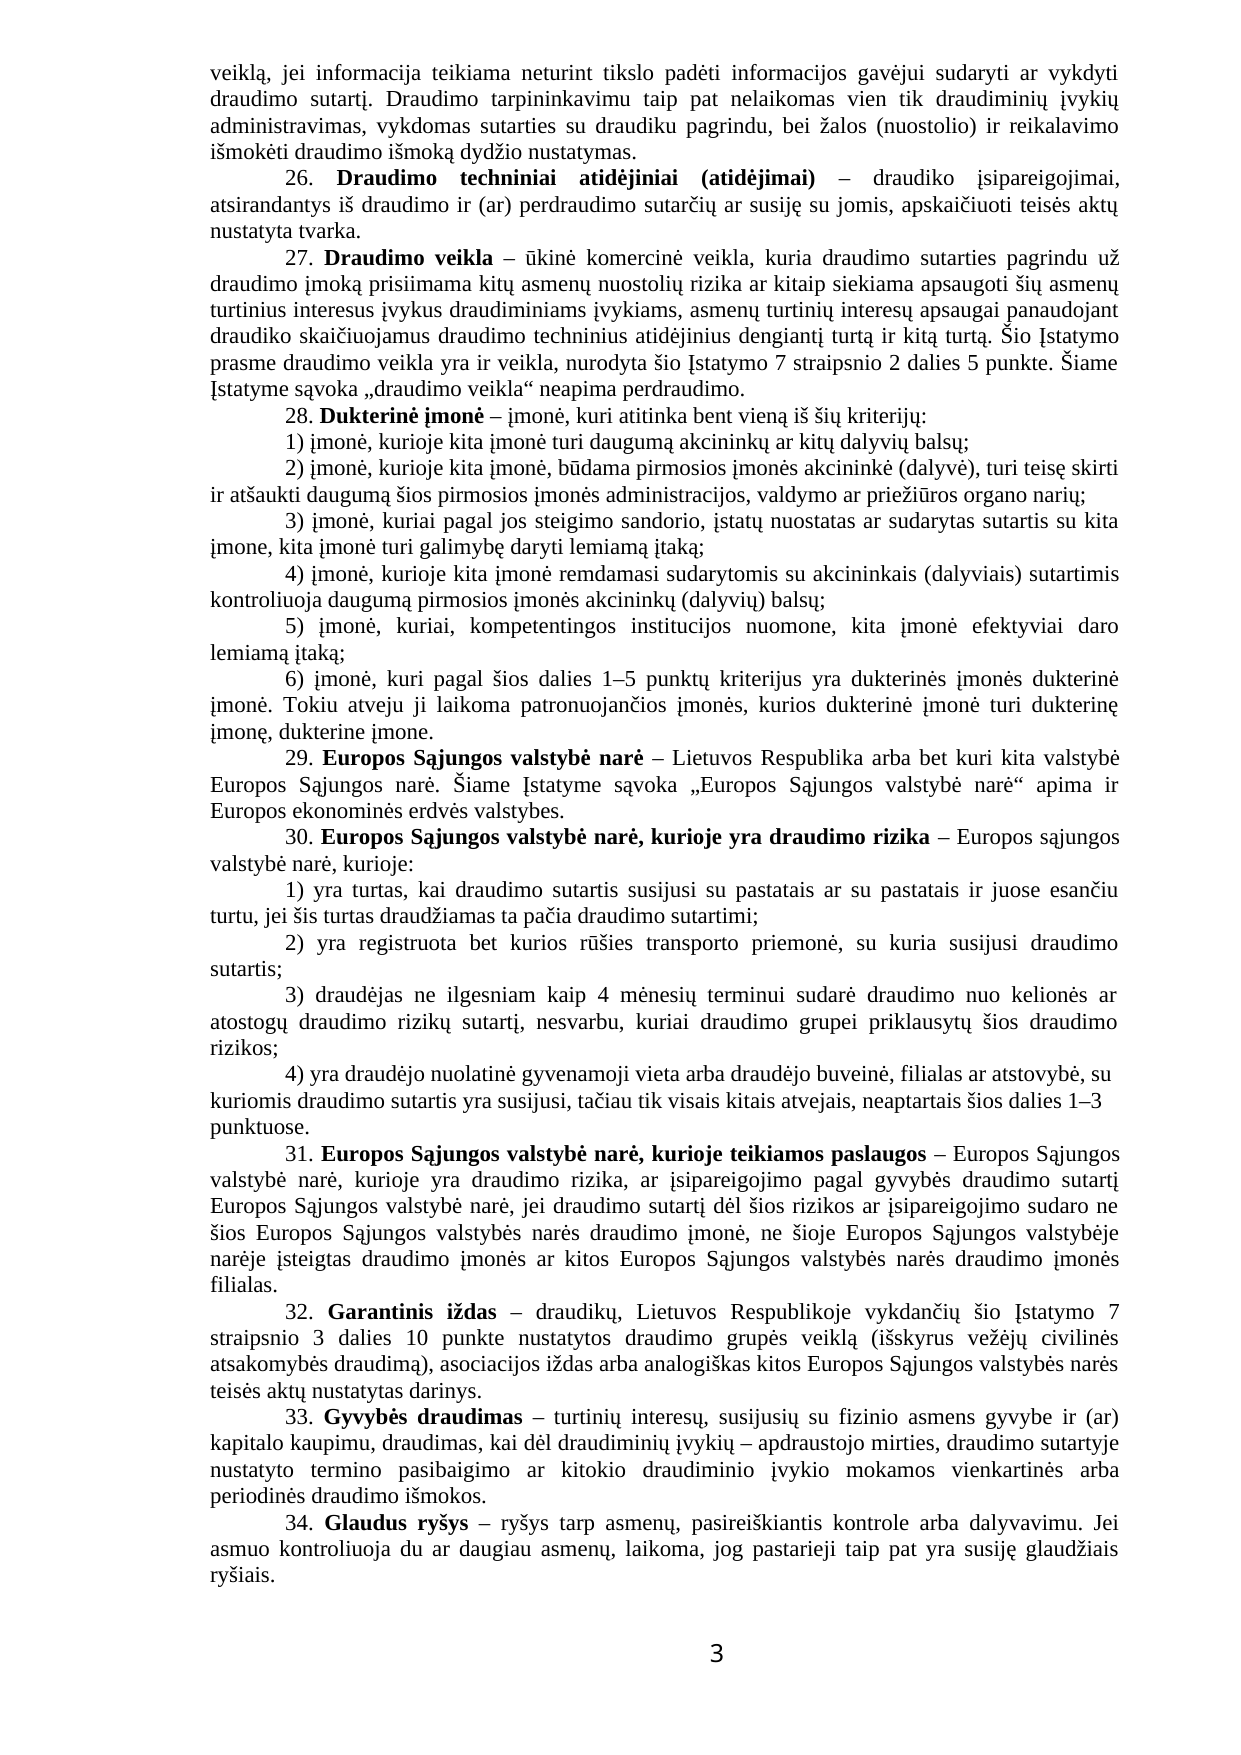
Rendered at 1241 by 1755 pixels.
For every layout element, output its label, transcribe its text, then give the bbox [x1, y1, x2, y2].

text 4) įmonė, kurioje kita įmonė remdamasi sudarytomis su akcininkais (dalyviais) sutartimis kontroliuoja daugumą pirmosios įmonės akcininkų (dalyvių) balsų; [210, 560, 1120, 612]
text 2) yra registruota bet kurios rūšies transporto priemonė, su kuria susijusi draudimo sutartis; [210, 929, 1120, 981]
text 31. Europos Sąjungos valstybė narė, kurioje teikiamos paslaugos – Europos Sąjungos valstybė narė, kurioje yra draudimo rizika, ar įsipareigojimo pagal gyvybės draudimo sutartį Europos Sąjungos valstybė narė, jei draudimo sutartį dėl šios rizikos ar įsipareigojimo sudaro ne šios Europos Sąjungos valstybės narės draudimo įmonė, ne šioje Europos Sąjungos valstybėje narėje įsteigtas draudimo įmonės ar kitos Europos Sąjungos valstybės narės draudimo įmonės filialas. [210, 1139, 1120, 1298]
text 27. Draudimo veikla – ūkinė komercinė veikla, kuria draudimo sutarties pagrindu už draudimo įmoką prisiimama kitų asmenų nuostolių rizika ar kitaip siekiama apsaugoti šių asmenų turtinius interesus įvykus draudiminiams įvykiams, asmenų turtinių interesų apsaugai panaudojant draudiko skaičiuojamus draudimo techninius atidėjinius dengiantį turtą ir kitą turtą. Šio Įstatymo prasme draudimo veikla yra ir veikla, nurodyta šio Įstatymo 7 straipsnio 2 dalies 5 punkte. Šiame Įstatyme sąvoka „draudimo veikla“ neapima perdraudimo. [210, 243, 1120, 402]
text 2) įmonė, kurioje kita įmonė, būdama pirmosios įmonės akcininkė (dalyvė), turi teisę skirti ir atšaukti daugumą šios pirmosios įmonės administracijos, valdymo ar priežiūros organo narių; [210, 454, 1120, 507]
text veiklą, jei informacija teikiama neturint tikslo padėti informacijos gavėjui sudaryti ar vykdyti draudimo sutartį. Draudimo tarpininkavimu taip pat nelaikomas vien tik draudiminių įvykių administravimas, vykdomas sutarties su draudiku pagrindu, bei žalos (nuostolio) ir reikalavimo išmokėti draudimo išmoką dydžio nustatymas. [210, 59, 1120, 164]
text 3) įmonė, kuriai pagal jos steigimo sandorio, įstatų nuostatas ar sudarytas sutartis su kita įmone, kita įmonė turi galimybę daryti lemiamą įtaką; [210, 507, 1120, 560]
subtitle 6) įmonė, kuri pagal šios dalies 1–5 punktų kriterijus yra dukterinės įmonės dukterinė įmonė. Tokiu atveju ji laikoma patronuojančios įmonės, kurios dukterinė įmonė turi dukterinę įmonę, dukterine įmone. [210, 665, 1120, 744]
text 32. Garantinis iždas – draudikų, Lietuvos Respublikoje vykdančių šio Įstatymo 7 straipsnio 3 dalies 10 punkte nustatytos draudimo grupės veiklą (išskyrus vežėjų civilinės atsakomybės draudimą), asociacijos iždas arba analogiškas kitos Europos Sąjungos valstybės narės teisės aktų nustatytas darinys. [210, 1298, 1120, 1403]
text 30. Europos Sąjungos valstybė narė, kurioje yra draudimo rizika – Europos sąjungos valstybė narė, kurioje: [210, 823, 1120, 876]
subtitle 1) yra turtas, kai draudimo sutartis susijusi su pastatais ar su pastatais ir juose esančiu turtu, jei šis turtas draudžiamas ta pačia draudimo sutartimi; [210, 876, 1120, 929]
text 26. Draudimo techniniai atidėjiniai (atidėjimai) – draudiko įsipareigojimai, atsirandantys iš draudimo ir (ar) perdraudimo sutarčių ar susiję su jomis, apskaičiuoti teisės aktų nustatyta tvarka. [210, 164, 1120, 243]
text 29. Europos Sąjungos valstybė narė – Lietuvos Respublika arba bet kuri kita valstybė Europos Sąjungos narė. Šiame Įstatyme sąvoka „Europos Sąjungos valstybė narė“ apima ir Europos ekonominės erdvės valstybes. [210, 744, 1120, 823]
text 4) yra draudėjo nuolatinė gyvenamoji vieta arba draudėjo buveinė, filialas ar atstovybė, su kuriomis draudimo sutartis yra susijusi, tačiau tik visais kitais atvejais, neaptartais šios dalies 1–3 punktuose. [210, 1061, 1120, 1139]
text 34. Glaudus ryšys – ryšys tarp asmenų, pasireiškiantis kontrole arba dalyvavimu. Jei asmuo kontroliuoja du ar daugiau asmenų, laikoma, jog pastarieji taip pat yra susiję glaudžiais ryšiais. [210, 1508, 1120, 1588]
text 5) įmonė, kuriai, kompetentingos institucijos nuomone, kita įmonė efektyviai daro lemiamą įtaką; [210, 612, 1120, 665]
text 33. Gyvybės draudimas – turtinių interesų, susijusių su fizinio asmens gyvybe ir (ar) kapitalo kaupimu, draudimas, kai dėl draudiminių įvykių – apdraustojo mirties, draudimo sutartyje nustatyto termino pasibaigimo ar kitokio draudiminio įvykio mokamos vienkartinės arba periodinės draudimo išmokos. [210, 1403, 1120, 1508]
text 1) įmonė, kurioje kita įmonė turi daugumą akcininkų ar kitų dalyvių balsų; [210, 428, 1120, 454]
text 28. Dukterinė įmonė – įmonė, kuri atitinka bent vieną iš šių kriterijų: [210, 402, 1120, 428]
text 3) draudėjas ne ilgesniam kaip 4 mėnesių terminui sudarė draudimo nuo kelionės ar atostogų draudimo rizikų sutartį, nesvarbu, kuriai draudimo grupei priklausytų šios draudimo rizikos; [210, 981, 1118, 1061]
